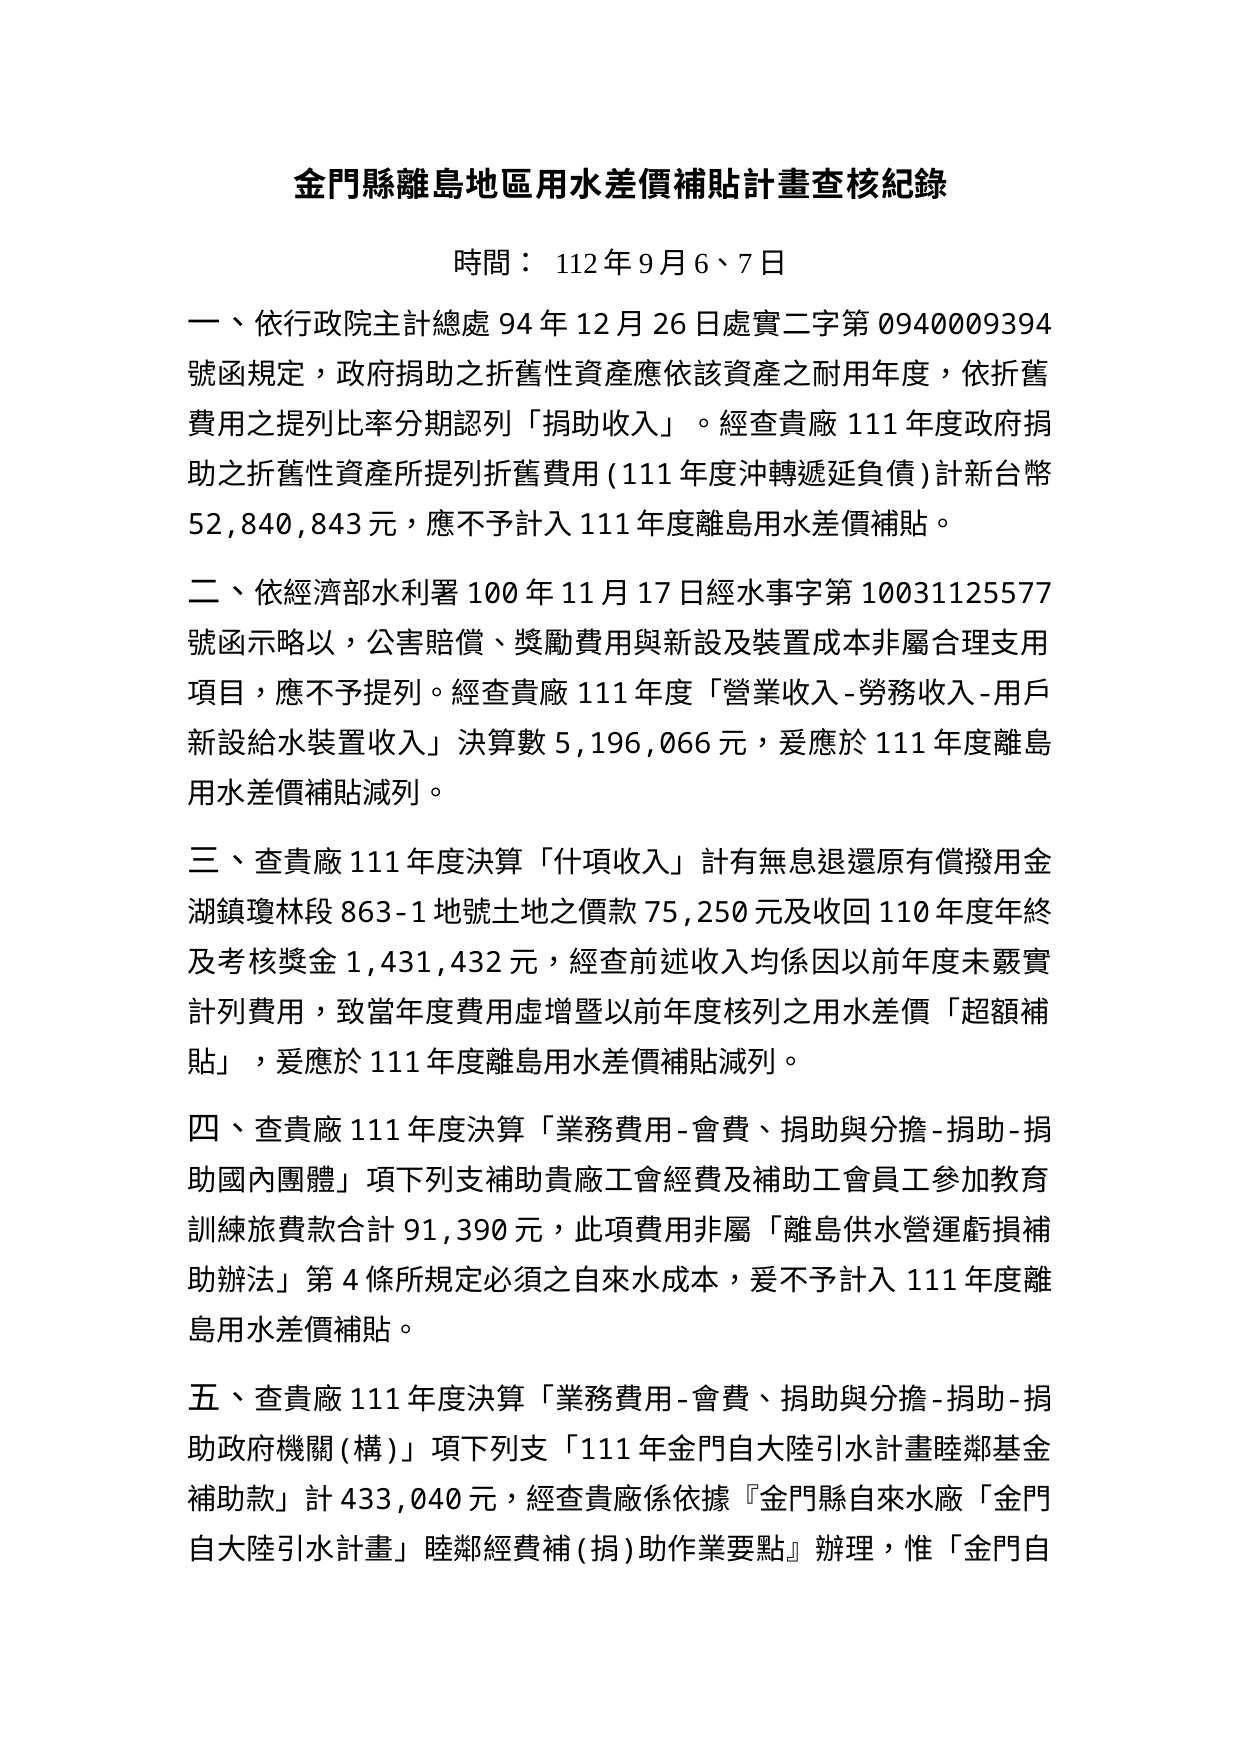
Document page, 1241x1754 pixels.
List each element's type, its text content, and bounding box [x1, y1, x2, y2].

text 時間： 112年9月6、7日 [187, 239, 1053, 282]
list 查貴廠111年度決算「什項收入」計有無息退還原有償撥用金湖鎮瓊林段863-1地號土地之價款75,250元及收回110年度年終及考核獎金1,431,432元，經查前述收入均係因以前年度未覈實計列費用，致當年度費用虛增暨以前年度核列之用水差價「超額補貼」，爰應於111年度離島用水差價補貼減列。 [187, 832, 1053, 1082]
list 查貴廠111年度決算「業務費用-會費、捐助與分擔-捐助-捐助國內團體」項下列支補助貴廠工會經費及補助工會員工參加教育訓練旅費款合計91,390元，此項費用非屬「離島供水營運虧損補助辦法」第4條所規定必須之自來水成本，爰不予計入111年度離島用水差價補貼。 [187, 1101, 1053, 1351]
text 金門縣離島地區用水差價補貼計畫查核紀錄 [187, 158, 1053, 206]
list 依行政院主計總處94年12月26日處實二字第0940009394號函規定，政府捐助之折舊性資產應依該資產之耐用年度，依折舊費用之提列比率分期認列「捐助收入」。經查貴廠111年度政府捐助之折舊性資產所提列折舊費用(111年度沖轉遞延負債)計新台幣52,840,843元，應不予計入111年度離島用水差價補貼。 [187, 294, 1053, 544]
list 依經濟部水利署100年11月17日經水事字第10031125577號函示略以，公害賠償、獎勵費用與新設及裝置成本非屬合理支用項目，應不予提列。經查貴廠111年度「營業收入-勞務收入-用戶新設給水裝置收入」決算數5,196,066元，爰應於111年度離島用水差價補貼減列。 [187, 563, 1053, 813]
list 查貴廠111年度決算「業務費用-會費、捐助與分擔-捐助-捐助政府機關(構)」項下列支「111年金門自大陸引水計畫睦鄰基金補助款」計433,040元，經查貴廠係依據『金門縣自來水廠「金門自大陸引水計畫」睦鄰經費補(捐)助作業要點』辦理，惟「金門自 [187, 1369, 1053, 1569]
